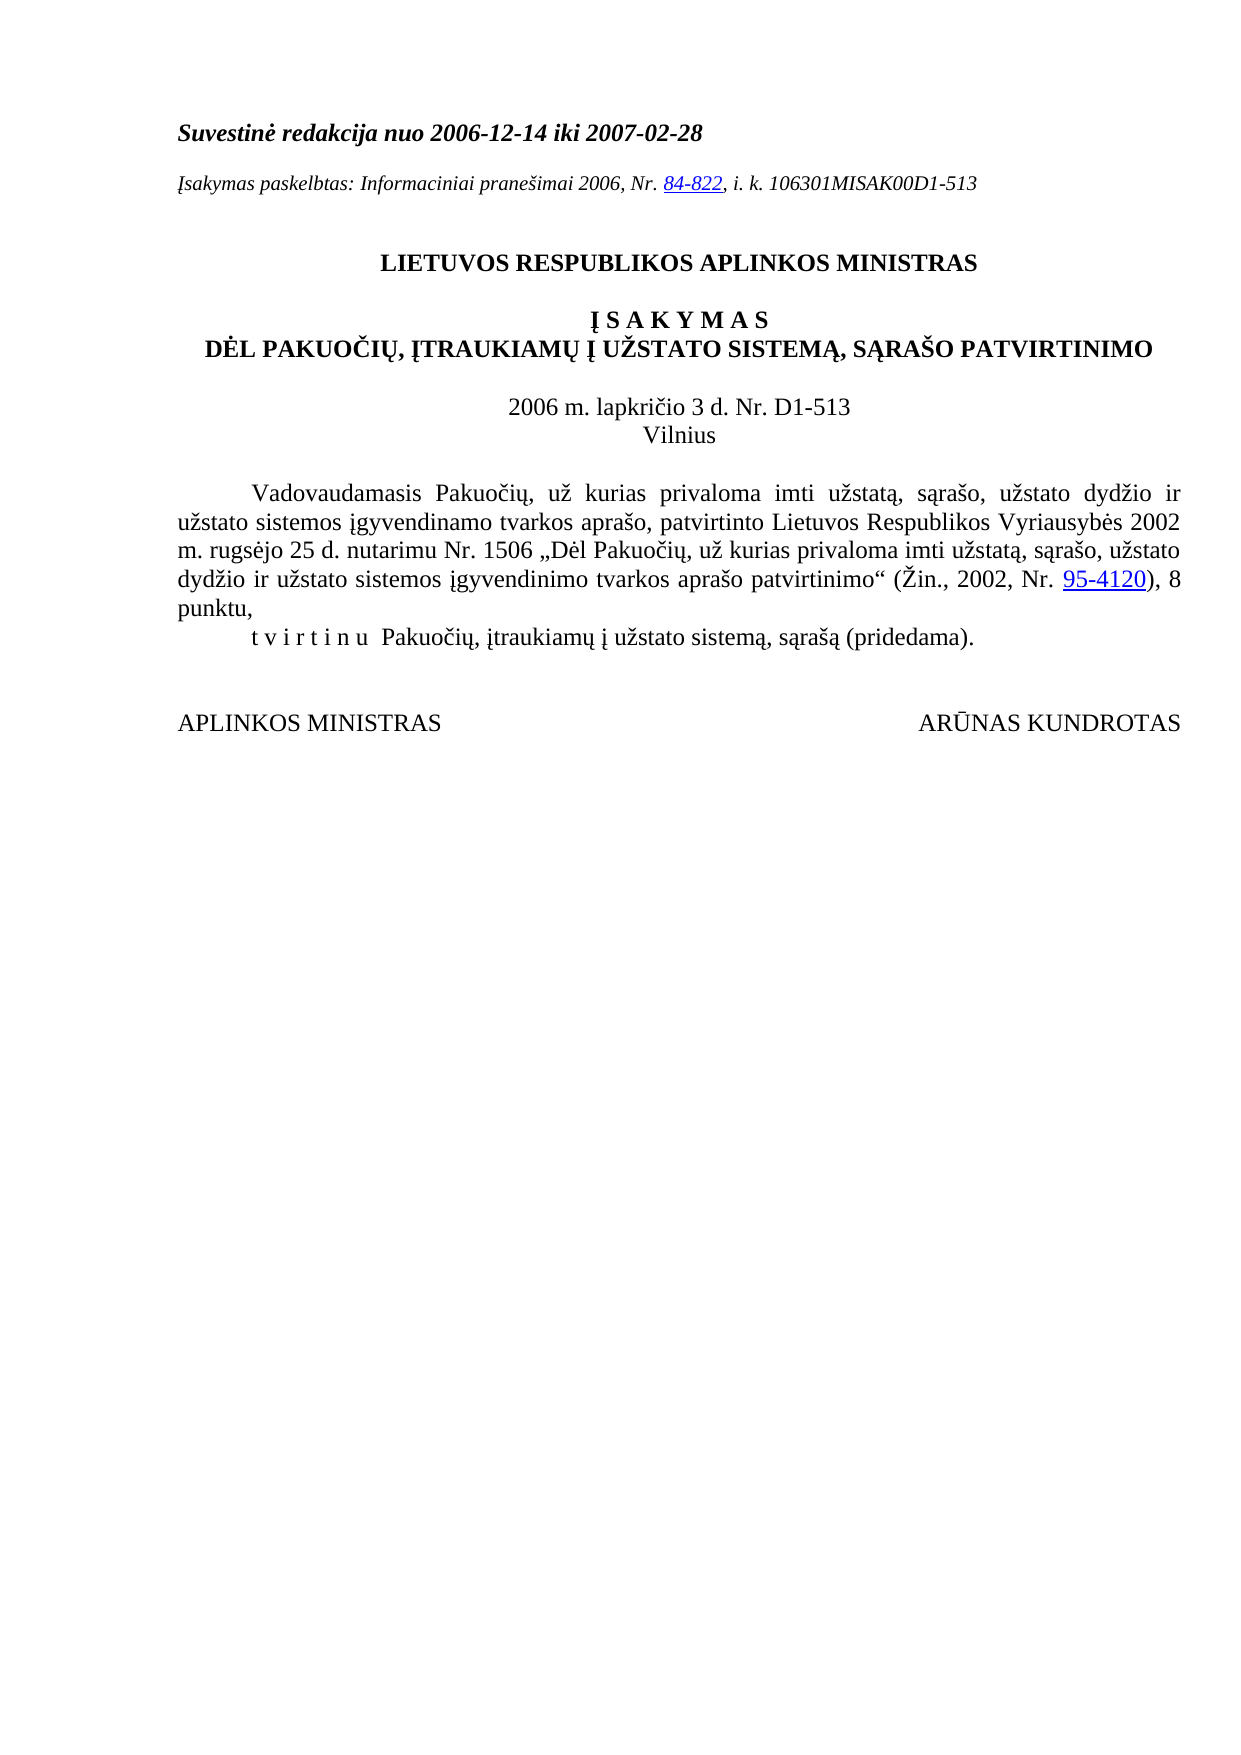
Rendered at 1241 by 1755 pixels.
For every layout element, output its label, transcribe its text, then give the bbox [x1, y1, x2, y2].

text Suvestinė redakcija nuo 2006-12-14 iki 2007-02-28 [177, 118, 1181, 147]
text Vilnius [177, 420, 1181, 449]
text Į S A K Y M A S [177, 305, 1181, 334]
text Įsakymas paskelbtas: Informaciniai pranešimai 2006, Nr. 84-822, i. k. 106301MISAK00D1-513 [177, 171, 1181, 195]
text 2006 m. lapkričio 3 d. Nr. D1-513 [177, 392, 1181, 420]
text tvirtinu Pakuočių, įtraukiamų į užstato sistemą, sąrašą (pridedama). [177, 622, 1181, 650]
text LIETUVOS RESPUBLIKOS APLINKOS MINISTRAS [177, 248, 1181, 277]
text APLINKOS MINISTRAS ARŪNAS KUNDROTAS [177, 708, 1181, 737]
text DĖL PAKUOČIŲ, ĮTRAUKIAMŲ Į UŽSTATO SISTEMĄ, SĄRAŠO PATVIRTINIMO [177, 334, 1181, 363]
text Vadovaudamasis Pakuočių, už kurias privaloma imti užstatą, sąrašo, užstato dydžio ir užstato sistemos įgyvendinamo tvarkos aprašo, patvirtinto Lietuvos Respublikos Vyriausybės 2002 m. rugsėjo 25 d. nutarimu Nr. 1506 „Dėl Pakuočių, už kurias privaloma imti užstatą, sąrašo, užstato dydžio ir užstato sistemos įgyvendinimo tvarkos aprašo patvirtinimo“ (Žin., 2002, Nr. 95-4120), 8 punktu, [177, 478, 1181, 622]
